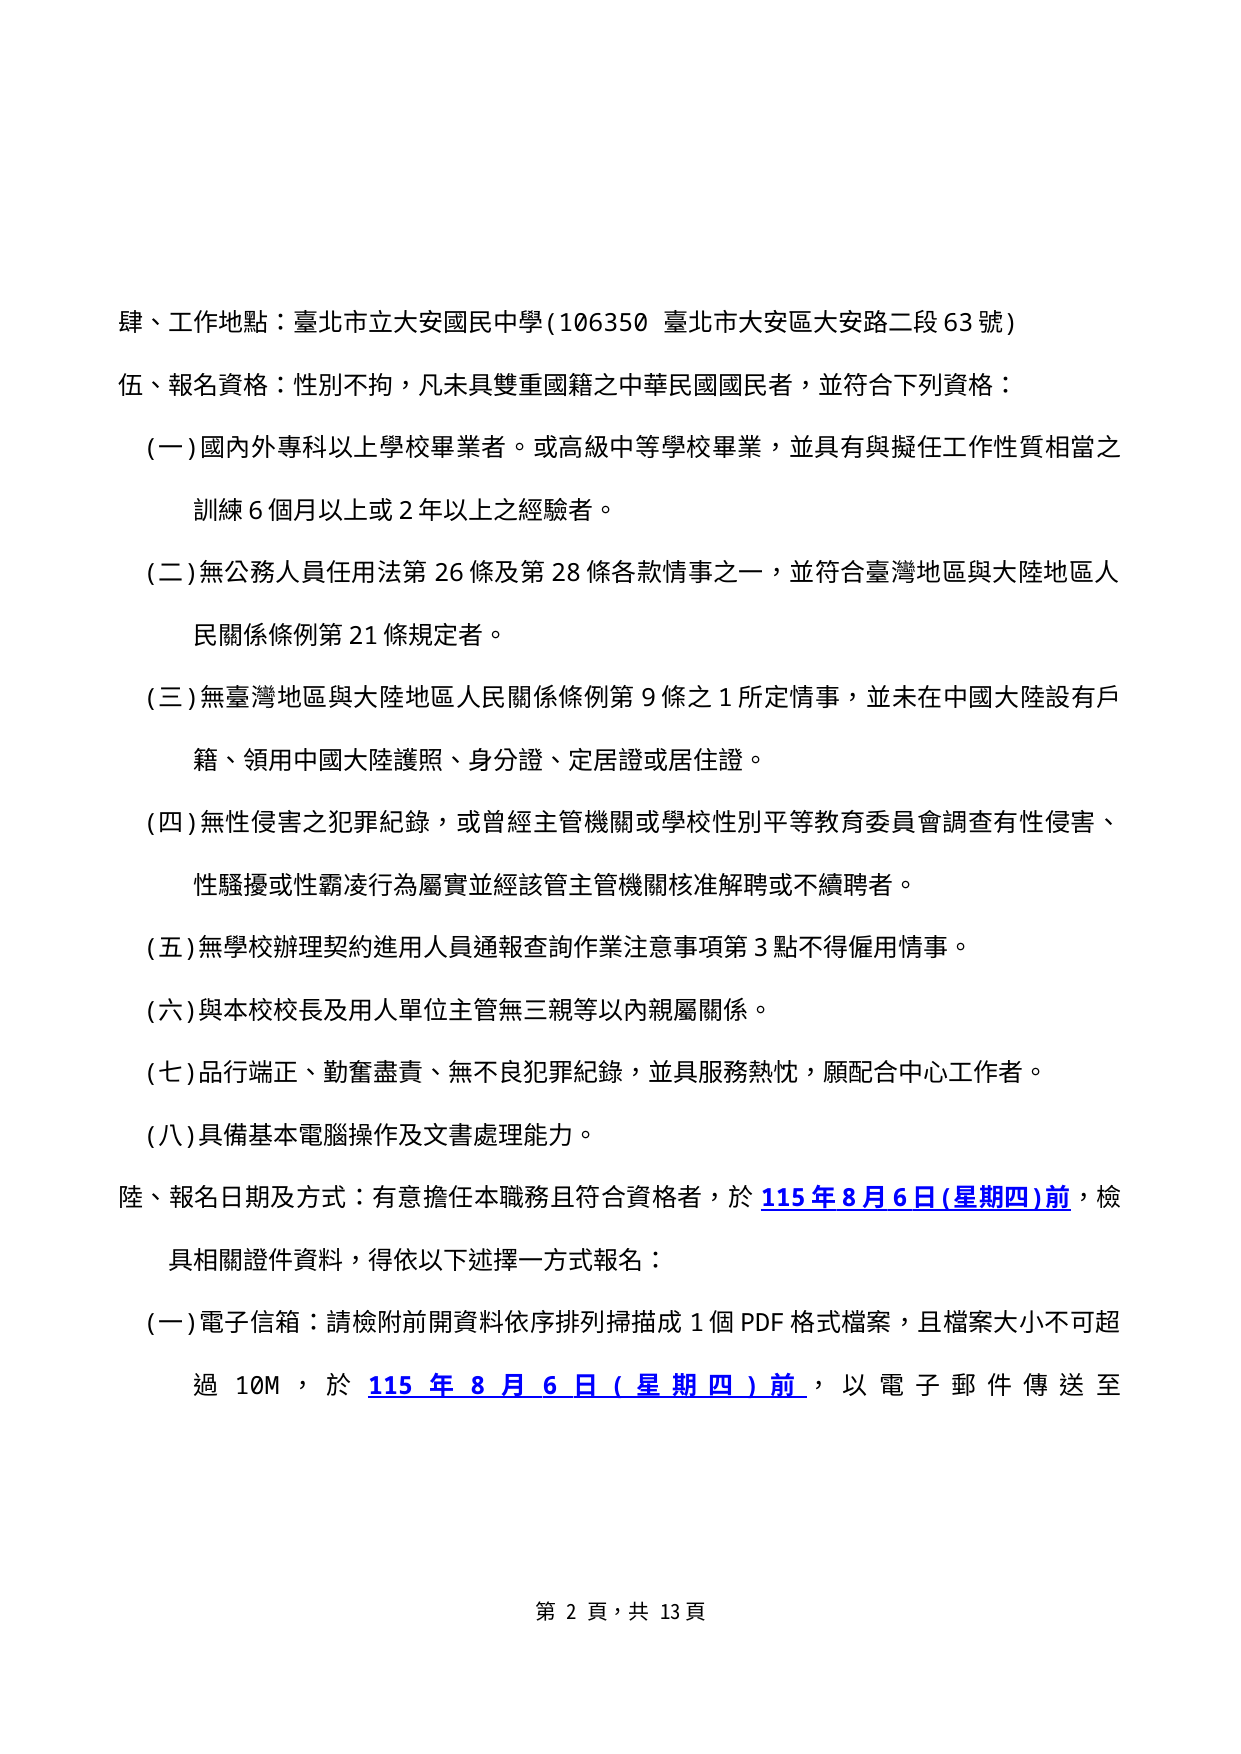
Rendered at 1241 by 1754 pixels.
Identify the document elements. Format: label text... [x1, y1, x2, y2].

text (三)無臺灣地區與大陸地區人民關係條例第9條之1所定情事，並未在中國大陸設有戶籍、領用中國大陸護照、身分證、定居證或居住證。 [143, 654, 1122, 779]
text (五)無學校辦理契約進用人員通報查詢作業注意事項第3點不得僱用情事。 [143, 904, 1122, 967]
text (六)與本校校長及用人單位主管無三親等以內親屬關係。 [143, 967, 1122, 1029]
text (七)品行端正、勤奮盡責、無不良犯罪紀錄，並具服務熱忱，願配合中心工作者。 [143, 1029, 1122, 1092]
text 陸、報名日期及方式：有意擔任本職務且符合資格者，於115年8月6日(星期四)前，檢具相關證件資料，得依以下述擇一方式報名： [118, 1154, 1122, 1279]
text 伍、報名資格：性別不拘，凡未具雙重國籍之中華民國國民者，並符合下列資格： [118, 342, 1122, 404]
text (一)電子信箱：請檢附前開資料依序排列掃描成1個PDF格式檔案，且檔案大小不可超過10M，於115年8月6日(星期四)前，以電子郵件傳送至 [143, 1279, 1122, 1404]
text (八)具備基本電腦操作及文書處理能力。 [143, 1092, 1122, 1154]
text (二)無公務人員任用法第26條及第28條各款情事之一，並符合臺灣地區與大陸地區人民關係條例第21條規定者。 [143, 529, 1122, 654]
text (一)國內外專科以上學校畢業者。或高級中等學校畢業，並具有與擬任工作性質相當之訓練6個月以上或2年以上之經驗者。 [143, 404, 1122, 529]
text 肆、工作地點：臺北市立大安國民中學(106350 臺北市大安區大安路二段63號) [118, 279, 1122, 342]
text (四)無性侵害之犯罪紀錄，或曾經主管機關或學校性別平等教育委員會調查有性侵害、性騷擾或性霸凌行為屬實並經該管主管機關核准解聘或不續聘者。 [143, 779, 1122, 904]
